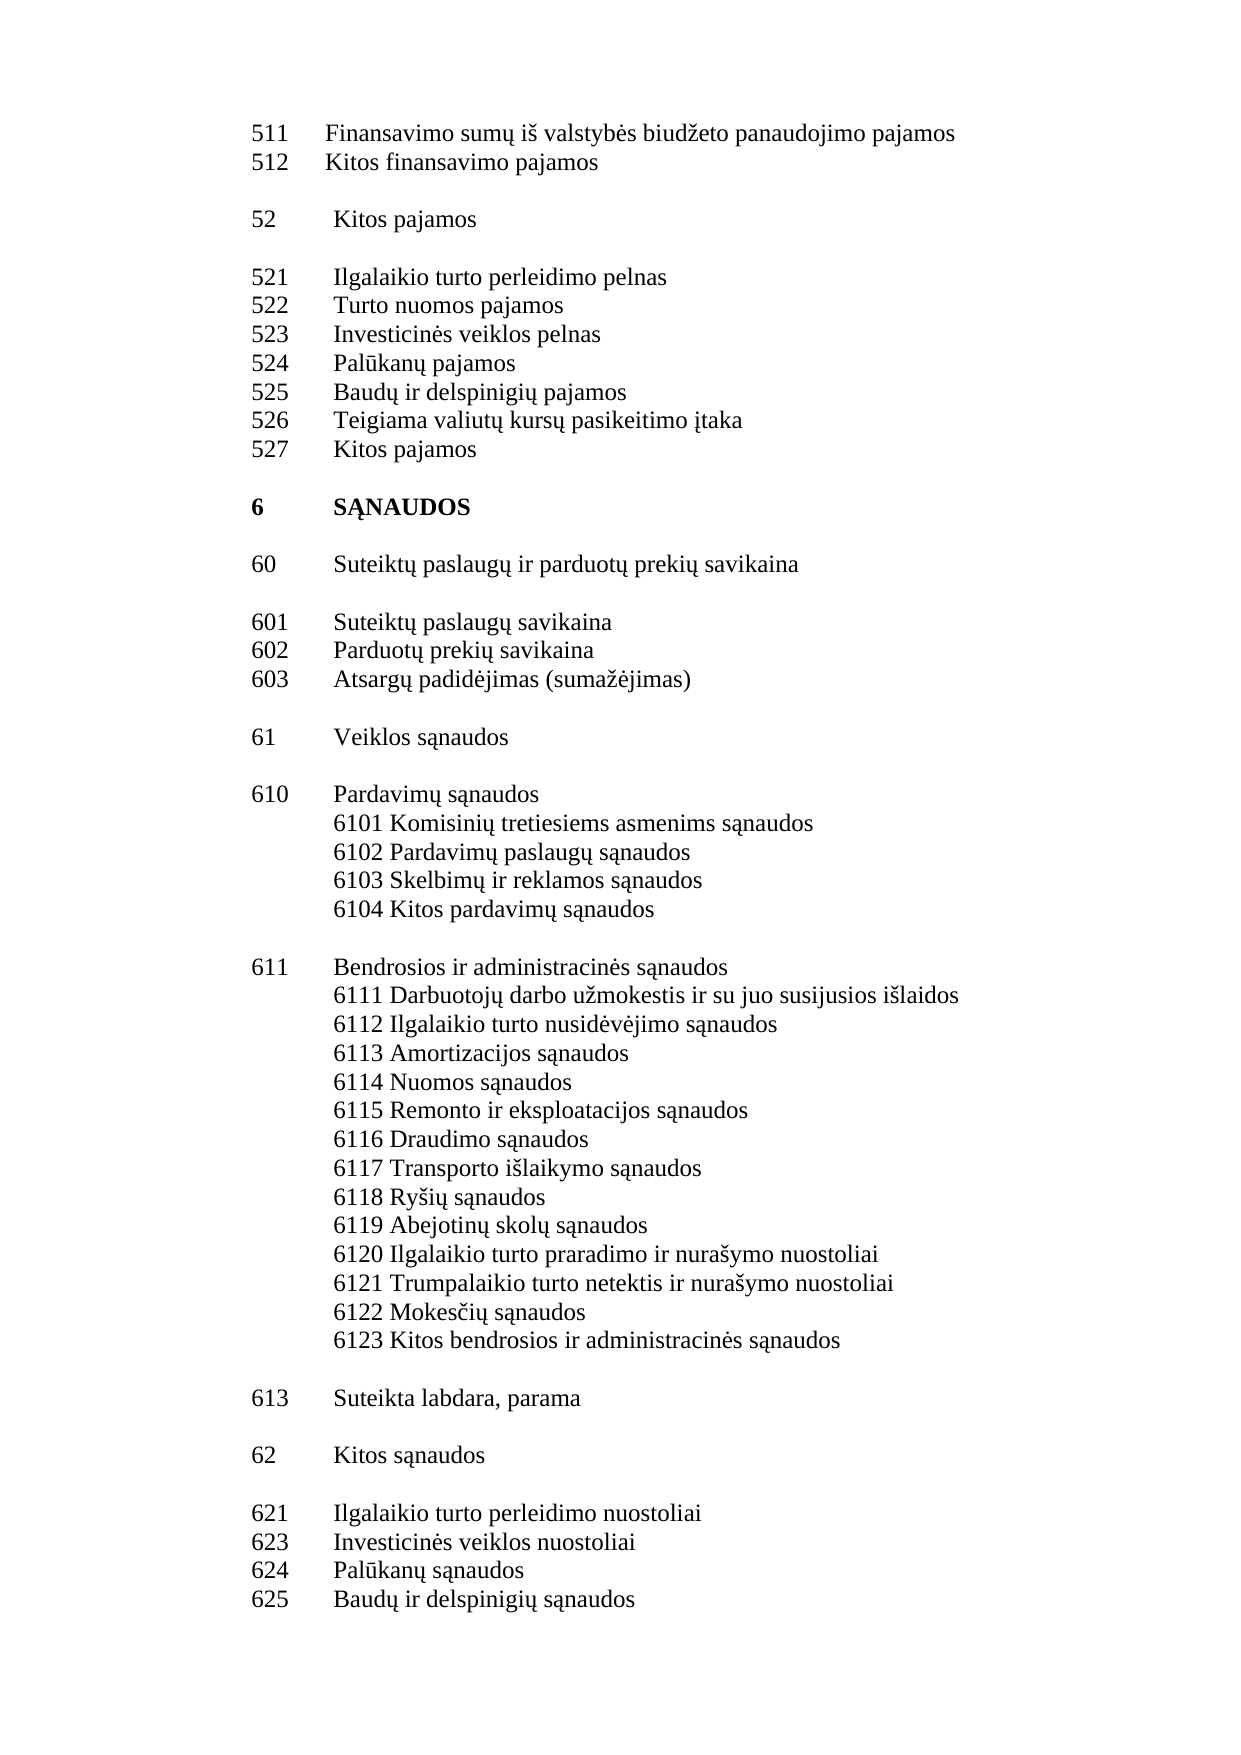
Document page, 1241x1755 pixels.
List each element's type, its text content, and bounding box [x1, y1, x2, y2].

text 62 Kitos sąnaudos [177, 1441, 1122, 1469]
text 6118 Ryšių sąnaudos [177, 1182, 1122, 1211]
text 624 Palūkanų sąnaudos [177, 1556, 1122, 1584]
text 6113 Amortizacijos sąnaudos [177, 1038, 1122, 1067]
text 6102 Pardavimų paslaugų sąnaudos [177, 837, 1122, 866]
text 6114 Nuomos sąnaudos [177, 1067, 1122, 1096]
text 525 Baudų ir delspinigių pajamos [177, 377, 1122, 406]
text 6121 Trumpalaikio turto netektis ir nurašymo nuostoliai [177, 1268, 1122, 1297]
text 523 Investicinės veiklos pelnas [177, 319, 1122, 348]
text 527 Kitos pajamos [177, 434, 1122, 463]
text 6123 Kitos bendrosios ir administracinės sąnaudos [177, 1326, 1122, 1354]
text 524 Palūkanų pajamos [177, 348, 1122, 377]
text 6112 Ilgalaikio turto nusidėvėjimo sąnaudos [177, 1009, 1122, 1038]
text 611 Bendrosios ir administracinės sąnaudos [177, 952, 1122, 981]
text 526 Teigiama valiutų kursų pasikeitimo įtaka [177, 406, 1122, 434]
text 625 Baudų ir delspinigių sąnaudos [177, 1584, 1122, 1613]
text 6101 Komisinių tretiesiems asmenims sąnaudos [177, 808, 1122, 837]
text 521 Ilgalaikio turto perleidimo pelnas [177, 262, 1122, 291]
text 6 SĄNAUDOS [177, 492, 1122, 521]
text 6104 Kitos pardavimų sąnaudos [177, 894, 1122, 923]
text 6116 Draudimo sąnaudos [177, 1124, 1122, 1153]
text 512 Kitos finansavimo pajamos [177, 147, 1122, 176]
text 602 Parduotų prekių savikaina [177, 636, 1122, 664]
text 6103 Skelbimų ir reklamos sąnaudos [177, 866, 1122, 894]
text 610 Pardavimų sąnaudos [177, 779, 1122, 808]
text 511 Finansavimo sumų iš valstybės biudžeto panaudojimo pajamos [177, 118, 1122, 147]
text 6115 Remonto ir eksploatacijos sąnaudos [177, 1096, 1122, 1124]
text 61 Veiklos sąnaudos [177, 722, 1122, 751]
text 6119 Abejotinų skolų sąnaudos [177, 1211, 1122, 1239]
text 6111 Darbuotojų darbo užmokestis ir su juo susijusios išlaidos [177, 981, 1122, 1009]
text 603 Atsargų padidėjimas (sumažėjimas) [177, 664, 1122, 693]
text 6122 Mokesčių sąnaudos [177, 1297, 1122, 1326]
text 613 Suteikta labdara, parama [177, 1383, 1122, 1412]
text 60 Suteiktų paslaugų ir parduotų prekių savikaina [177, 549, 1122, 578]
text 6117 Transporto išlaikymo sąnaudos [177, 1153, 1122, 1182]
text 621 Ilgalaikio turto perleidimo nuostoliai [177, 1498, 1122, 1527]
text 623 Investicinės veiklos nuostoliai [177, 1527, 1122, 1556]
text 601 Suteiktų paslaugų savikaina [177, 607, 1122, 636]
text 6120 Ilgalaikio turto praradimo ir nurašymo nuostoliai [177, 1239, 1122, 1268]
text 52 Kitos pajamos [177, 204, 1122, 233]
text 522 Turto nuomos pajamos [177, 291, 1122, 319]
